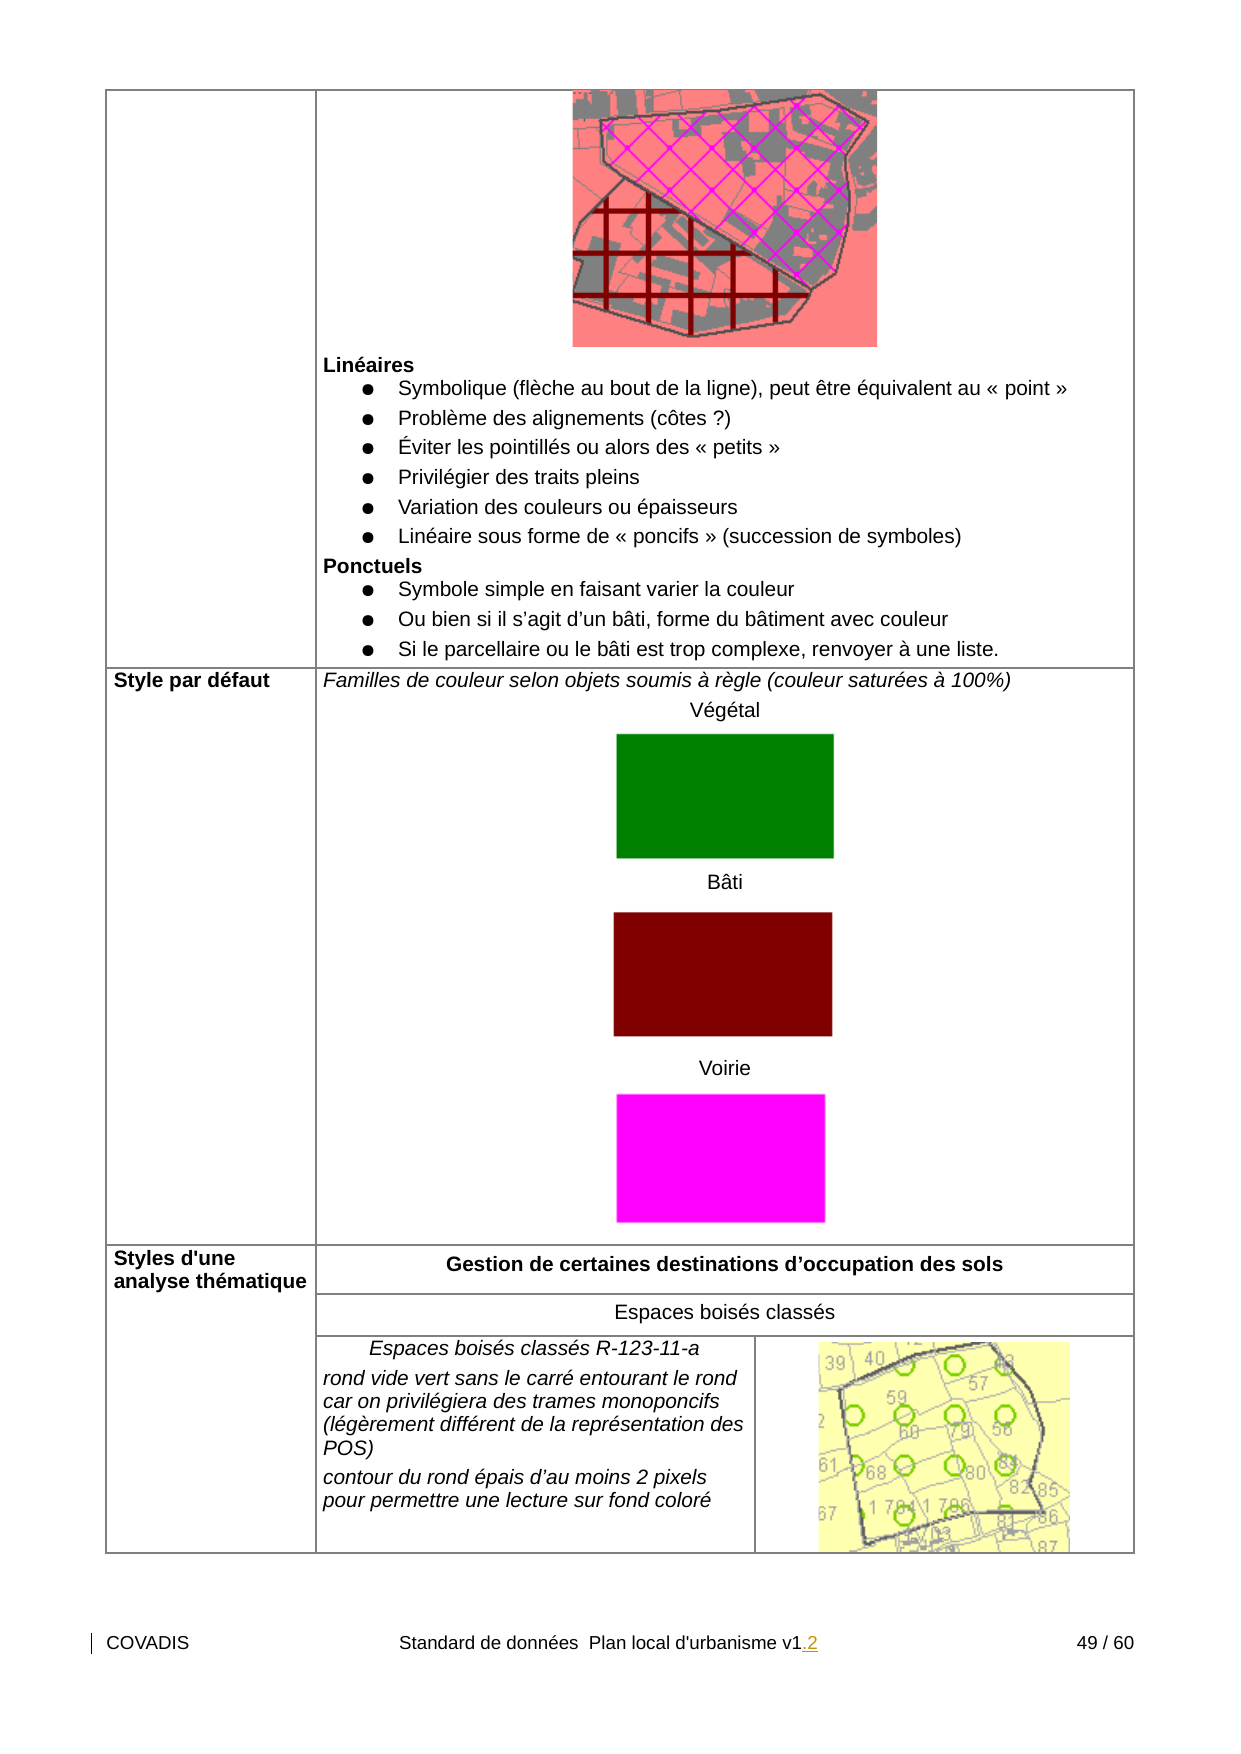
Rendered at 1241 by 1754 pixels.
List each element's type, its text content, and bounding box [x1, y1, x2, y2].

table_cell Trois types de représentation : Surfacique, Linéaire, Ponctuel Aucune recommandation sur les Plans masses (côtés en 3D) et Orientations d’aménagement On utilisera une symbolique différente par zone, ligne ou point, en faisant varier la couleur et/ou la trame en cas de PLU couleur et la trame et/ou l’intensité en cas de PLU N&B. Toutes les prescriptions comporteront un libellé dans une police condensée non basée (type Arial Narrow). La taille de la police sera inférieure à celle utilisée pour les zonages. Afin d’éviter les problèmes de superposition de contours en limites de zones tous les contours seront en trait plein gris. Les pointillés sont à éviter pour des problèmes techniques de représentation en début et fin de ligne. La trame et la police doit s’adapter à la taille d’affichage et d’impression. Surfaces Garder si possible les trames des POS pour les éléments courants (ER, EBC). Ces trames étaient définies par le code de l'urbanisme à l'article A.123-1 Utilisation d’un seul « poncif » (motif) Poncif large et épais de 2 pixels pour permettre la lecture sur fond coloré EBC : ronds vide uniquement car on privilégiera des trames à un motif. Couleur : privilégier le marron pour le bâti, le vert pour le végétal, le magenta pour la voirie en combinant avec les motifs Noir et blanc : utiliser des motifs tous différents en noir ou gris Si on veut conserver une topologie de face (cf modèle de données, c’est à dire que les surfaces partagent la même limite) c’est l’objet dessiné « en dernier » dont on voit le contour. Si on voulait voir les deux contours, il faudrait les représenter décalés « vers l’intérieur » du polygone. C’est techniquement possible mais plus compliqué. Ainsi, en fonction des capacités de l’outil de représentation : si le décalage de ligne est possible, on peut représenter le contour de la même couleur que la zone, décalé vers l’intérieur si le décalage de ligne est impossible, le contour sera représenté en trait plein gris Linéaires Symbolique (flèche au bout de la ligne), peut être équivalent au « point » Problème des alignements (côtes ?) Éviter les pointillés ou alors des « petits » Privilégier des traits pleins Variation des couleurs ou épaisseurs Linéaire sous forme de « poncifs » (succession de symboles) Ponctuels Symbole simple en faisant varier la couleur Ou bien si il s’agit d’un bâti, forme du bâtiment avec couleur Si le parcellaire ou le bâti est trop complexe, renvoyer à une liste. [317, 91, 1133, 667]
table_cell Styles d'une analyse thématique [107, 1246, 315, 1552]
table_cell Espaces boisés classés [317, 1295, 1133, 1334]
table_cell [107, 91, 315, 667]
table_header Gestion de certaines destinations d’occupation des sols [317, 1246, 1133, 1292]
table_cell Espaces boisés classés R-123-11-a rond vide vert sans le carré entourant le rond car on privilégiera des trames monoponcifs (légèrement différent de la représentation des POS) contour du rond épais d’au moins 2 pixels pour permettre une lecture sur fond coloré [317, 1337, 754, 1552]
table_cell [756, 1337, 1133, 1552]
table_cell Familles de couleur selon objets soumis à règle (couleur saturées à 100%) Végétal Bâti Voirie [317, 669, 1133, 1244]
table_cell Style par défaut [107, 669, 315, 1244]
